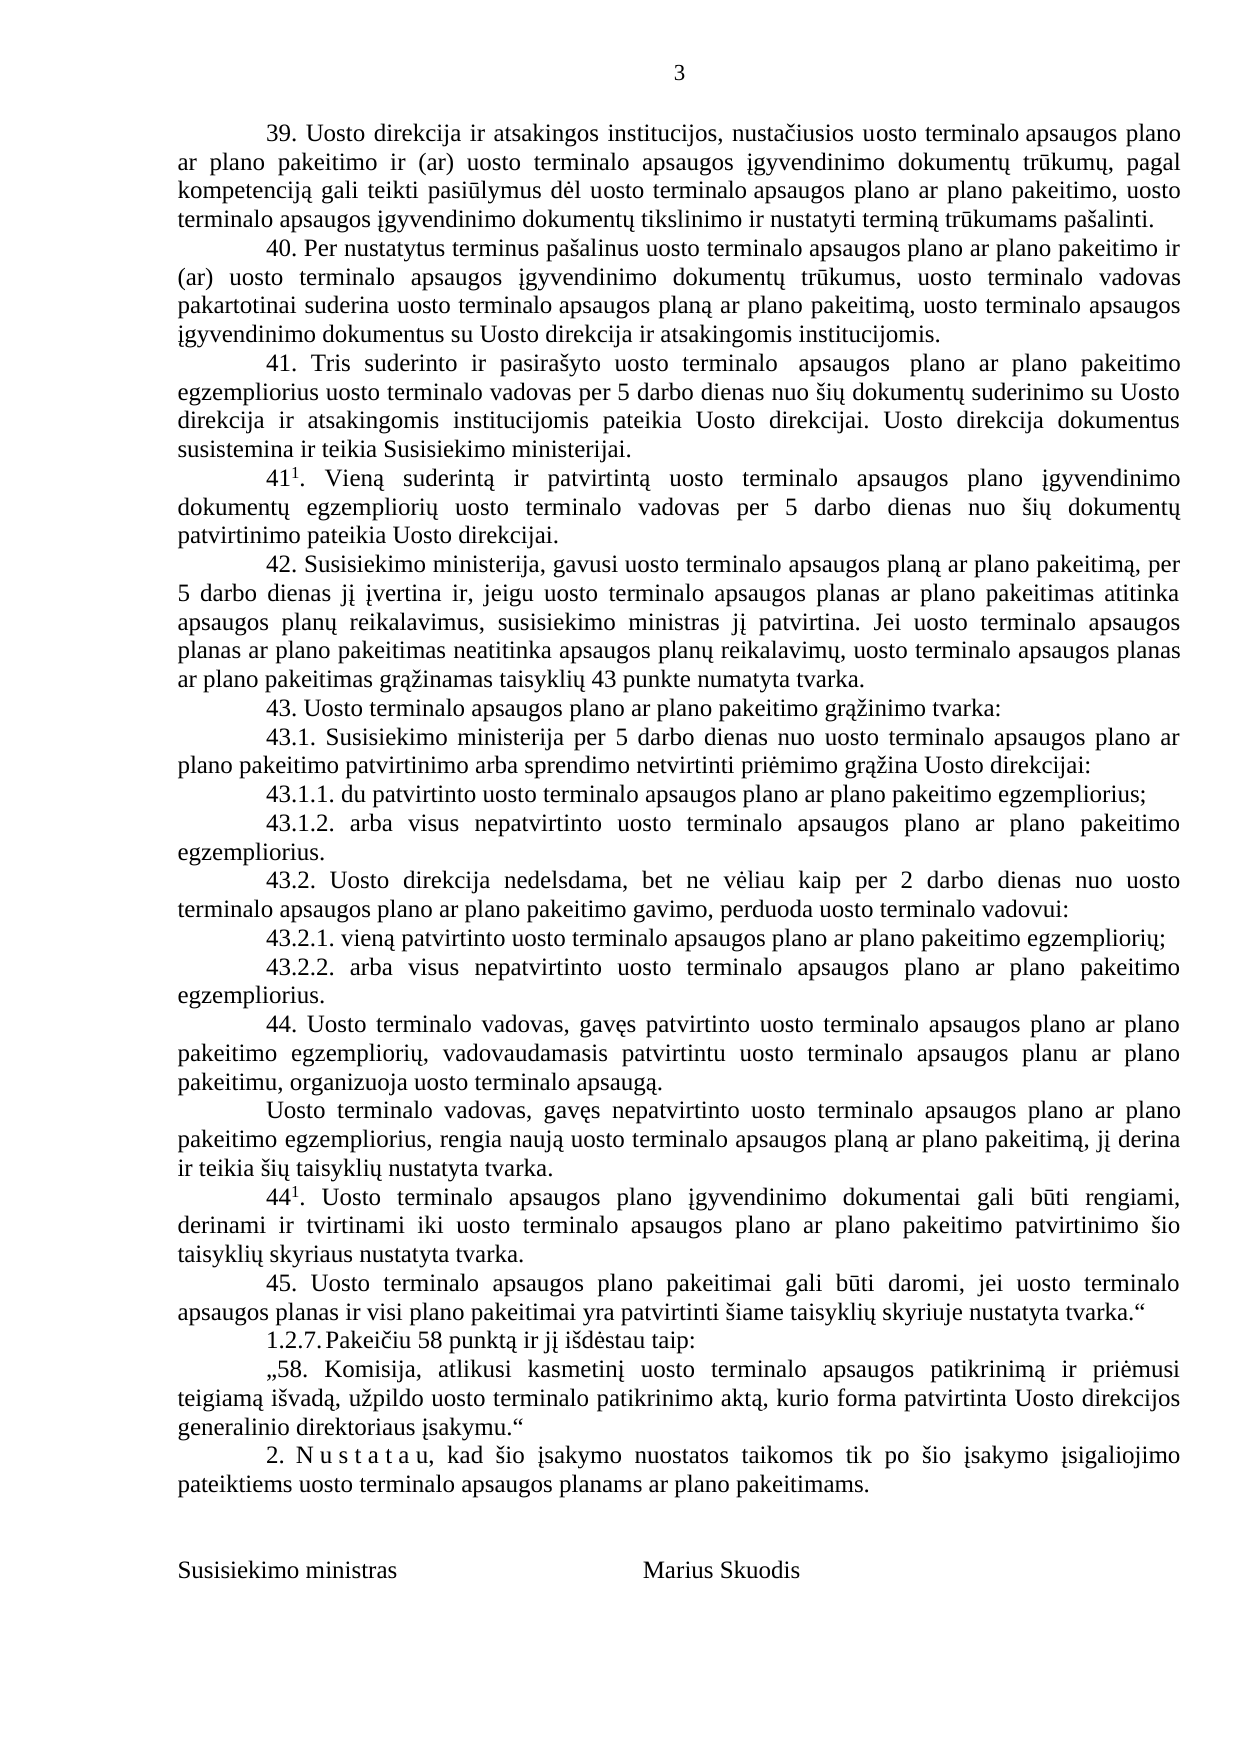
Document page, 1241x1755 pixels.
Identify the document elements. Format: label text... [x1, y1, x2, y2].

text 45. Uosto terminalo apsaugos plano pakeitimai gali būti daromi, jei uosto terminalo apsaugos planas ir visi plano pakeitimai yra patvirtinti šiame taisyklių skyriuje nustatyta tvarka.“ [177, 1268, 1181, 1326]
text Uosto terminalo vadovas, gavęs nepatvirtinto uosto terminalo apsaugos plano ar plano pakeitimo egzempliorius, rengia naują uosto terminalo apsaugos planą ar plano pakeitimą, jį derina ir teikia šių taisyklių nustatyta tvarka. [177, 1096, 1181, 1182]
text 441. Uosto terminalo apsaugos plano įgyvendinimo dokumentai gali būti rengiami, derinami ir tvirtinami iki uosto terminalo apsaugos plano ar plano pakeitimo patvirtinimo šio taisyklių skyriaus nustatyta tvarka. [177, 1182, 1181, 1268]
text 411. Vieną suderintą ir patvirtintą uosto terminalo apsaugos plano įgyvendinimo dokumentų egzempliorių uosto terminalo vadovas per 5 darbo dienas nuo šių dokumentų patvirtinimo pateikia Uosto direkcijai. [177, 463, 1181, 549]
text 41. Tris suderinto ir pasirašyto uosto terminalo apsaugos plano ar plano pakeitimo egzempliorius uosto terminalo vadovas per 5 darbo dienas nuo šių dokumentų suderinimo su Uosto direkcija ir atsakingomis institucijomis pateikia Uosto direkcijai. Uosto direkcija dokumentus susistemina ir teikia Susisiekimo ministerijai. [177, 348, 1181, 463]
text 43.1. Susisiekimo ministerija per 5 darbo dienas nuo uosto terminalo apsaugos plano ar plano pakeitimo patvirtinimo arba sprendimo netvirtinti priėmimo grąžina Uosto direkcijai: [177, 722, 1181, 779]
text 2. Nustatau, kad šio įsakymo nuostatos taikomos tik po šio įsakymo įsigaliojimo pateiktiems uosto terminalo apsaugos planams ar plano pakeitimams. [177, 1441, 1181, 1498]
text 43.1.1. du patvirtinto uosto terminalo apsaugos plano ar plano pakeitimo egzempliorius; [177, 779, 1181, 808]
text 43.2.1. vieną patvirtinto uosto terminalo apsaugos plano ar plano pakeitimo egzempliorių; [177, 923, 1181, 952]
text Susisiekimo ministras Marius Skuodis [177, 1556, 1181, 1584]
text „58. Komisija, atlikusi kasmetinį uosto terminalo apsaugos patikrinimą ir priėmusi teigiamą išvadą, užpildo uosto terminalo patikrinimo aktą, kurio forma patvirtinta Uosto direkcijos generalinio direktoriaus įsakymu.“ [177, 1354, 1181, 1441]
text 39. Uosto direkcija ir atsakingos institucijos, nustačiusios uosto terminalo apsaugos plano ar plano pakeitimo ir (ar) uosto terminalo apsaugos įgyvendinimo dokumentų trūkumų, pagal kompetenciją gali teikti pasiūlymus dėl uosto terminalo apsaugos plano ar plano pakeitimo, uosto terminalo apsaugos įgyvendinimo dokumentų tikslinimo ir nustatyti terminą trūkumams pašalinti. [177, 118, 1181, 233]
text 44. Uosto terminalo vadovas, gavęs patvirtinto uosto terminalo apsaugos plano ar plano pakeitimo egzempliorių, vadovaudamasis patvirtintu uosto terminalo apsaugos planu ar plano pakeitimu, organizuoja uosto terminalo apsaugą. [177, 1009, 1181, 1096]
text 43.1.2. arba visus nepatvirtinto uosto terminalo apsaugos plano ar plano pakeitimo egzempliorius. [177, 808, 1181, 866]
text 42. Susisiekimo ministerija, gavusi uosto terminalo apsaugos planą ar plano pakeitimą, per 5 darbo dienas jį įvertina ir, jeigu uosto terminalo apsaugos planas ar plano pakeitimas atitinka apsaugos planų reikalavimus, susisiekimo ministras jį patvirtina. Jei uosto terminalo apsaugos planas ar plano pakeitimas neatitinka apsaugos planų reikalavimų, uosto terminalo apsaugos planas ar plano pakeitimas grąžinamas taisyklių 43 punkte numatyta tvarka. [177, 549, 1181, 693]
text 43.2.2. arba visus nepatvirtinto uosto terminalo apsaugos plano ar plano pakeitimo egzempliorius. [177, 952, 1181, 1009]
text 40. Per nustatytus terminus pašalinus uosto terminalo apsaugos plano ar plano pakeitimo ir (ar) uosto terminalo apsaugos įgyvendinimo dokumentų trūkumus, uosto terminalo vadovas pakartotinai suderina uosto terminalo apsaugos planą ar plano pakeitimą, uosto terminalo apsaugos įgyvendinimo dokumentus su Uosto direkcija ir atsakingomis institucijomis. [177, 233, 1181, 348]
text 43. Uosto terminalo apsaugos plano ar plano pakeitimo grąžinimo tvarka: [177, 693, 1181, 722]
text 43.2. Uosto direkcija nedelsdama, bet ne vėliau kaip per 2 darbo dienas nuo uosto terminalo apsaugos plano ar plano pakeitimo gavimo, perduoda uosto terminalo vadovui: [177, 866, 1181, 923]
text 1.2.7. Pakeičiu 58 punktą ir jį išdėstau taip: [177, 1326, 1181, 1354]
